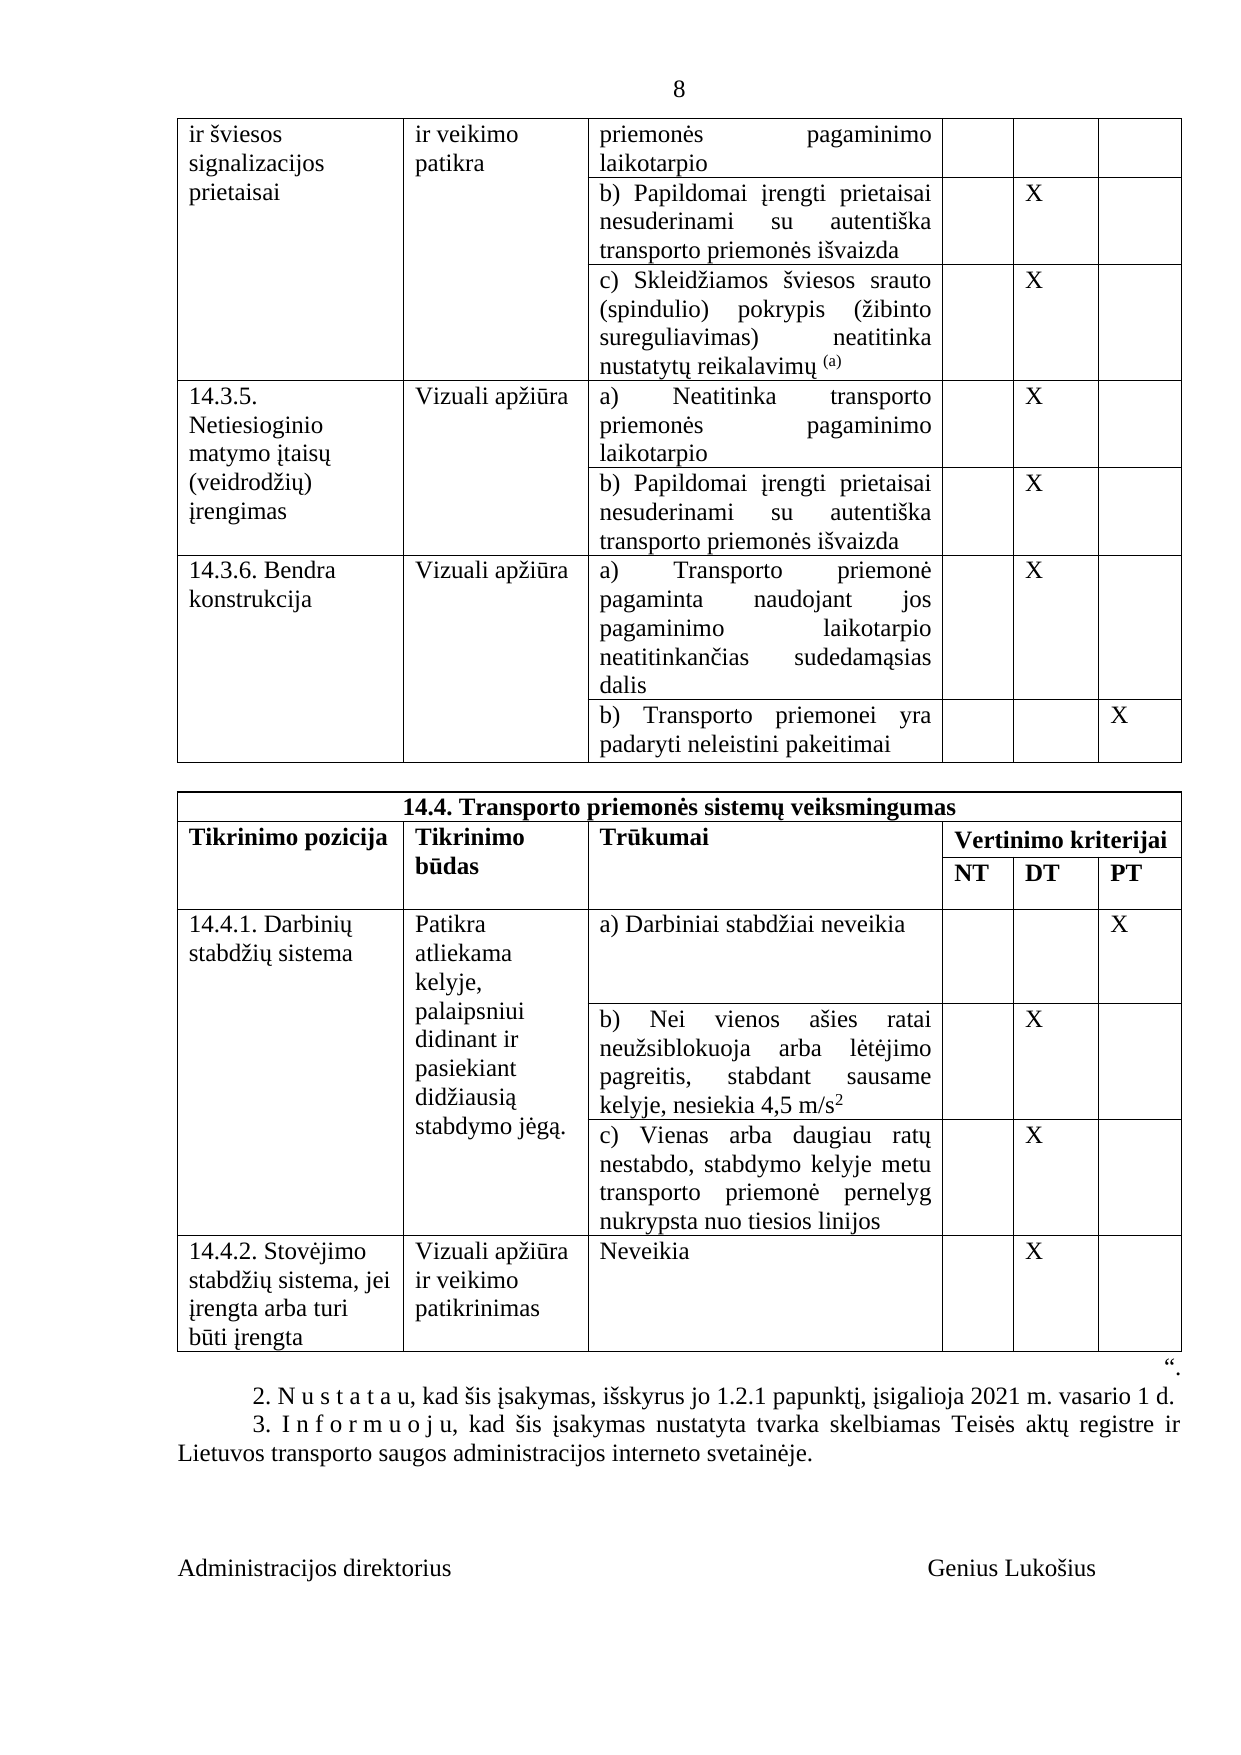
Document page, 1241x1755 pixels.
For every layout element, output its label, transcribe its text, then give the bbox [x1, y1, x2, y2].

table_cell 14.4.2. Stovėjimo stabdžių sistema, jei įrengta arba turi būti įrengta [178, 1236, 403, 1351]
table_cell [943, 265, 1013, 380]
table_cell [943, 556, 1013, 699]
table_cell DT [1014, 858, 1098, 908]
table_cell NT [943, 858, 1013, 908]
table_cell [1099, 468, 1181, 554]
table_cell Vizuali apžiūra [404, 381, 588, 554]
table_cell b) Transporto priemonei yra padaryti neleistini pakeitimai [589, 700, 942, 762]
table_cell [943, 1004, 1013, 1119]
table_cell [1014, 910, 1098, 1003]
table_cell X [1014, 265, 1098, 380]
table_cell X [1014, 1236, 1098, 1351]
text 3. I n f o r m u o j u, kad šis įsakymas nustatyta tvarka skelbiamas Teisės aktų registre ir Lietuvos transporto saugos administracijos interneto svetainėje. [177, 1409, 1181, 1467]
table_cell X [1099, 700, 1181, 762]
table_cell [1099, 1120, 1181, 1235]
table_cell Tikrinimo būdas [404, 822, 588, 908]
table_cell X [1014, 178, 1098, 264]
table_cell PT [1099, 858, 1181, 908]
table_cell b) Papildomai įrengti prietaisai nesuderinami su autentiška transporto priemonės išvaizda [589, 468, 942, 554]
table_cell 14.3.5. Netiesioginio matymo įtaisų (veidrodžių) įrengimas [178, 381, 403, 554]
table_cell [1099, 178, 1181, 264]
table_cell [943, 178, 1013, 264]
table_cell [1014, 700, 1098, 762]
table_cell [943, 1236, 1013, 1351]
table_cell [1099, 381, 1181, 467]
table_cell [943, 1120, 1013, 1235]
table_header 14.4. Transporto priemonės sistemų veiksmingumas [178, 793, 1181, 821]
text “. [177, 1352, 1181, 1381]
table_cell a) Transporto priemonė pagaminta naudojant jos pagaminimo laikotarpio neatitinkančias sudedamąsias dalis [589, 556, 942, 699]
table_cell [1099, 556, 1181, 699]
table_cell b) Nei vienos ašies ratai neužsiblokuoja arba lėtėjimo pagreitis, stabdant sausame kelyje, nesiekia 4,5 m/s2 [589, 1004, 942, 1119]
table_cell Vizuali apžiūra [404, 556, 588, 762]
table_cell X [1014, 468, 1098, 554]
table_cell Neveikia [589, 1236, 942, 1351]
table_cell priemonės pagaminimo laikotarpio [589, 119, 942, 177]
table_cell [1099, 265, 1181, 380]
table_cell [1014, 119, 1098, 177]
table_cell Patikra atliekama kelyje, palaipsniui didinant ir pasiekiant didžiausią stabdymo jėgą. [404, 910, 588, 1235]
table_cell [943, 700, 1013, 762]
table_cell [1099, 119, 1181, 177]
table_cell X [1014, 1004, 1098, 1119]
table_cell b) Papildomai įrengti prietaisai nesuderinami su autentiška transporto priemonės išvaizda [589, 178, 942, 264]
table_cell X [1014, 381, 1098, 467]
table_cell [943, 468, 1013, 554]
table_cell 14.3.6. Bendra konstrukcija [178, 556, 403, 762]
table_cell ir šviesos signalizacijos prietaisai [178, 119, 403, 380]
text 2. N u s t a t a u, kad šis įsakymas, išskyrus jo 1.2.1 papunktį, įsigalioja 2021 m. vasario 1 d. [177, 1381, 1181, 1409]
table_cell [1099, 1004, 1181, 1119]
table_cell [943, 119, 1013, 177]
table_cell c) Vienas arba daugiau ratų nestabdo, stabdymo kelyje metu transporto priemonė pernelyg nukrypsta nuo tiesios linijos [589, 1120, 942, 1235]
table_cell a) Darbiniai stabdžiai neveikia [589, 910, 942, 1003]
table_cell Vertinimo kriterijai [943, 822, 1181, 857]
table_cell X [1014, 1120, 1098, 1235]
text Administracijos direktorius Genius Lukošius [177, 1553, 1181, 1582]
table_cell [1099, 1236, 1181, 1351]
table_cell Trūkumai [589, 822, 942, 908]
table_cell X [1099, 910, 1181, 1003]
table_cell ir veikimo patikra [404, 119, 588, 380]
table_cell Vizuali apžiūra ir veikimo patikrinimas [404, 1236, 588, 1351]
table_cell [943, 381, 1013, 467]
table_cell [943, 910, 1013, 1003]
table_cell 14.4.1. Darbinių stabdžių sistema [178, 910, 403, 1235]
table_cell a) Neatitinka transporto priemonės pagaminimo laikotarpio [589, 381, 942, 467]
table_cell X [1014, 556, 1098, 699]
table_cell c) Skleidžiamos šviesos srauto (spindulio) pokrypis (žibinto sureguliavimas) neatitinka nustatytų reikalavimų (a) [589, 265, 942, 380]
table_cell Tikrinimo pozicija [178, 822, 403, 908]
